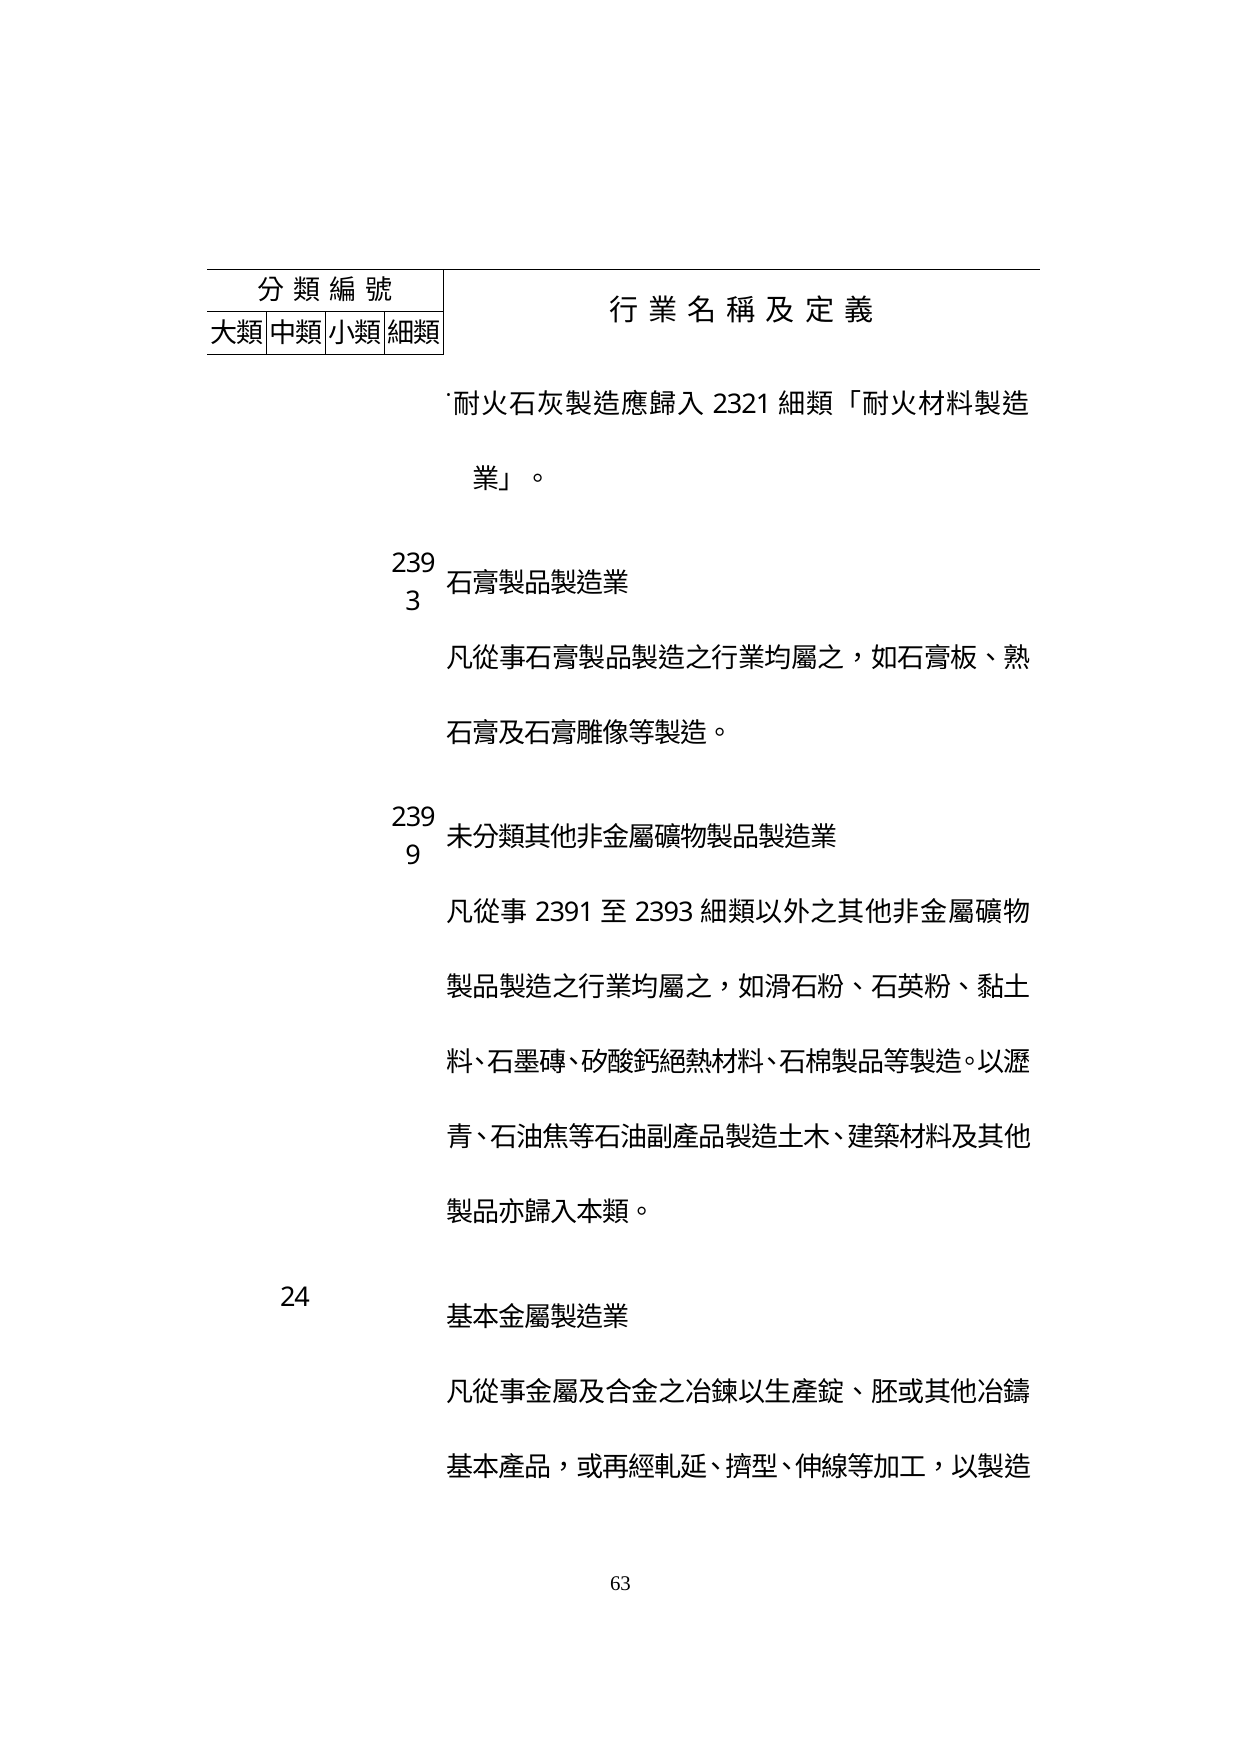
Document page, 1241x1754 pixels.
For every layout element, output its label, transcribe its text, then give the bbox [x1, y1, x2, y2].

table_cell 石膏製品製造業 凡從事石膏製品製造之行業均屬之，如石膏板、熟石膏及石膏雕像等製造。 [443, 543, 1033, 768]
table_cell [325, 1248, 384, 1277]
table_cell [207, 514, 266, 543]
table_cell [325, 798, 384, 1247]
table_cell [207, 1248, 266, 1277]
table_cell [207, 768, 266, 797]
table_cell [266, 768, 325, 797]
table_cell [384, 1277, 443, 1502]
table_cell [443, 514, 1033, 543]
table_cell 24 [266, 1277, 325, 1502]
table_cell [266, 514, 325, 543]
table_cell [325, 543, 384, 768]
table_cell [325, 768, 384, 797]
table_cell [325, 364, 384, 514]
table_cell [443, 768, 1033, 797]
table_cell [384, 364, 443, 514]
table_cell [384, 1248, 443, 1277]
table_cell [325, 1277, 384, 1502]
table_cell 2399 [384, 798, 443, 1247]
table_cell [207, 364, 266, 514]
table_cell [207, 543, 266, 768]
table_cell ˙耐火石灰製造應歸入2321細類「耐火材料製造業」。 [443, 364, 1033, 514]
table_cell [266, 798, 325, 1247]
table_cell [266, 364, 325, 514]
table_cell 基本金屬製造業 凡從事金屬及合金之冶鍊以生產錠、胚或其他冶鑄基本產品，或再經軋延、擠型、伸線等加工，以製造 [443, 1277, 1033, 1502]
table_cell 2393 [384, 543, 443, 768]
table_cell [207, 798, 266, 1247]
table_cell [266, 543, 325, 768]
table_cell [384, 768, 443, 797]
table_cell [443, 1248, 1033, 1277]
table_cell [325, 514, 384, 543]
table_cell 未分類其他非金屬礦物製品製造業 凡從事2391至2393細類以外之其他非金屬礦物製品製造之行業均屬之，如滑石粉、石英粉、黏土料、石墨磚、矽酸鈣絕熱材料、石棉製品等製造。以瀝青、石油焦等石油副產品製造土木、建築材料及其他製品亦歸入本類。 [443, 798, 1033, 1247]
table_cell [207, 1277, 266, 1502]
table_cell [384, 514, 443, 543]
table_cell [266, 1248, 325, 1277]
